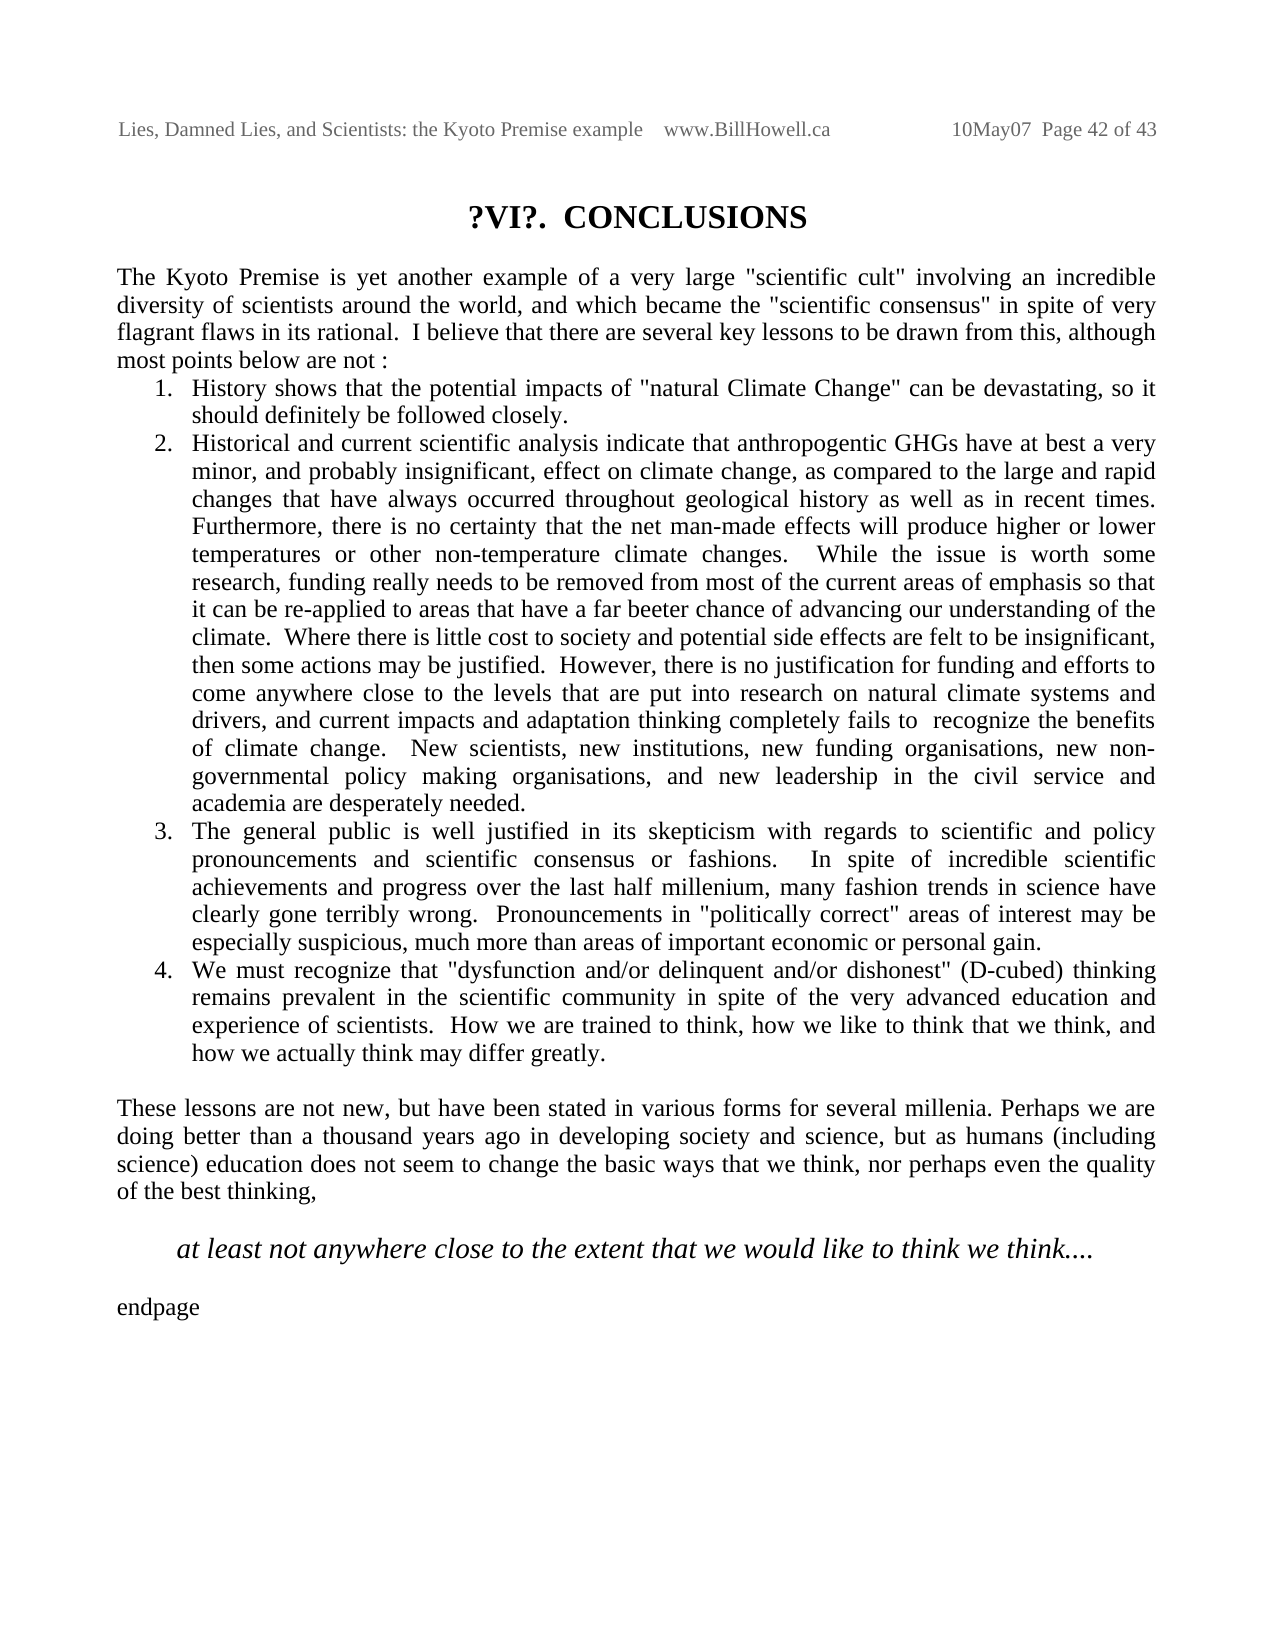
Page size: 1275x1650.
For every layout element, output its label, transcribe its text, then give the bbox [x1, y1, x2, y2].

list The general public is well justified in its skepticism with regards to scientific and policy pronouncements and scientific consensus or fashions. In spite of incredible scientific achievements and progress over the last half millenium, many fashion trends in science have clearly gone terribly wrong. Pronouncements in "politically correct" areas of interest may be especially suspicious, much more than areas of important economic or personal gain. [154, 817, 1157, 956]
text The Kyoto Premise is yet another example of a very large "scientific cult" involving an incredible diversity of scientists around the world, and which became the "scientific consensus" in spite of very flagrant flaws in its rational. I believe that there are several key lessons to be drawn from this, although most points below are not : [117, 263, 1157, 374]
list We must recognize that "dysfunction and/or delinquent and/or dishonest" (D-cubed) thinking remains prevalent in the scientific community in spite of the very advanced education and experience of scientists. How we are trained to think, how we like to think that we think, and how we actually think may differ greatly. [154, 956, 1157, 1067]
list History shows that the potential impacts of "natural Climate Change" can be devastating, so it should definitely be followed closely. [154, 374, 1157, 429]
text These lessons are not new, but have been stated in various forms for several millenia. Perhaps we are doing better than a thousand years ago in developing society and science, but as humans (including science) education does not seem to change the basic ways that we think, nor perhaps even the quality of the best thinking, [117, 1094, 1157, 1205]
text endpage [117, 1293, 1157, 1321]
list Historical and current scientific analysis indicate that anthropogentic GHGs have at best a very minor, and probably insignificant, effect on climate change, as compared to the large and rapid changes that have always occurred throughout geological history as well as in recent times. Furthermore, there is no certainty that the net man-made effects will produce higher or lower temperatures or other non-temperature climate changes. While the issue is worth some research, funding really needs to be removed from most of the current areas of emphasis so that it can be re-applied to areas that have a far beeter chance of advancing our understanding of the climate. Where there is little cost to society and potential side effects are felt to be insignificant, then some actions may be justified. However, there is no justification for funding and efforts to come anywhere close to the levels that are put into research on natural climate systems and drivers, and current impacts and adaptation thinking completely fails to recognize the benefits of climate change. New scientists, new institutions, new funding organisations, new non-governmental policy making organisations, and new leadership in the civil service and academia are desperately needed. [154, 429, 1157, 817]
text at least not anywhere close to the extent that we would like to think we think.... [117, 1233, 1157, 1265]
subtitle ?VI?. CONCLUSIONS [118, 198, 1157, 235]
